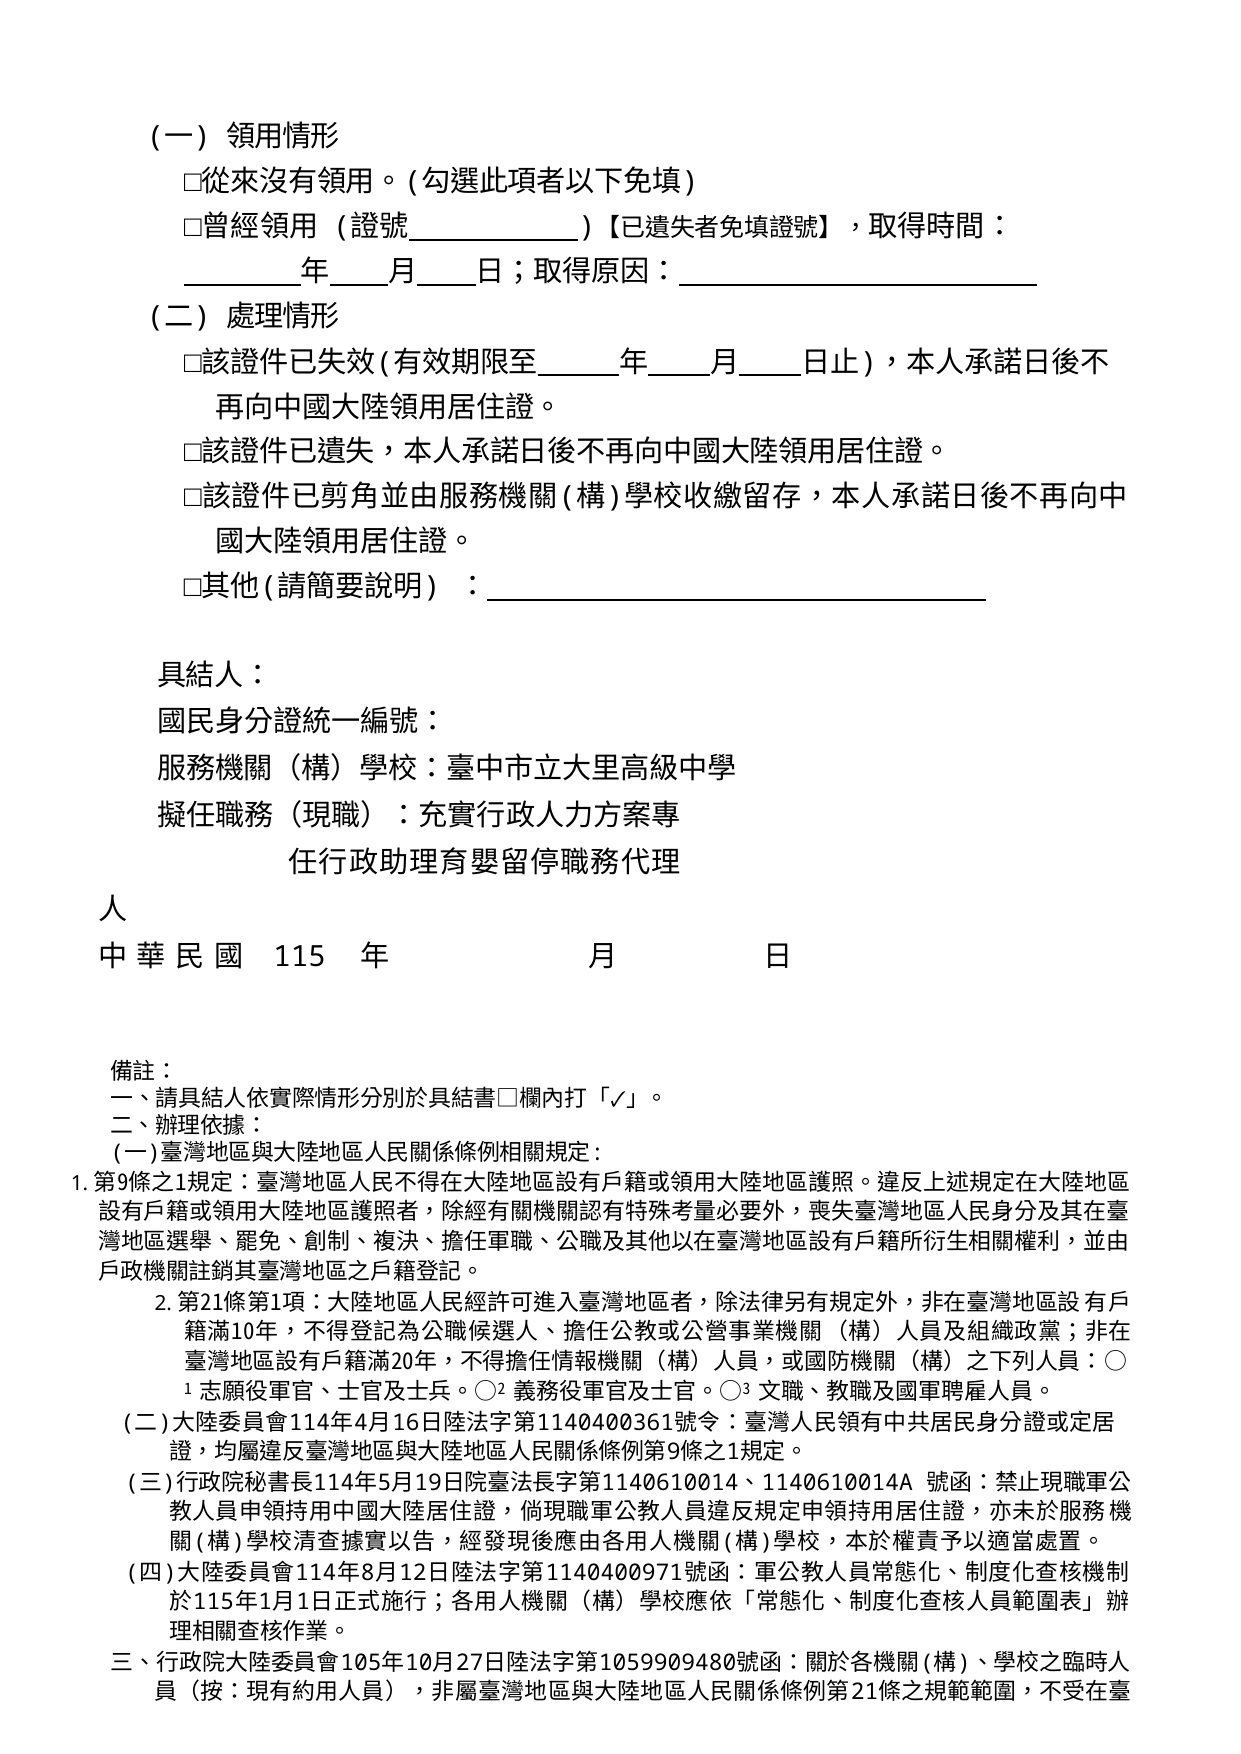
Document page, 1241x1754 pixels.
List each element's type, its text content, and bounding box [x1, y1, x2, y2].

text 國民身分證統一編號： [98, 698, 681, 740]
text □該證件已失效(有效期限至 年 月 日止)，本人承諾日後不再向中國大陸領用居住證。 [184, 338, 1131, 425]
text (二) 處理情形 [146, 293, 1142, 335]
text (一)臺灣地區與大陸地區人民關係條例相關規定: [110, 1138, 1142, 1166]
text 三、行政院大陸委員會105年10月27日陸法字第1059909480號函：關於各機關(構)、學校之臨時人員（按：現有約用人員），非屬臺灣地區與大陸地區人民關係條例第21條之規範範圍，不受在臺 [110, 1646, 1131, 1706]
text 具結人： [98, 652, 1032, 694]
text □該證件已剪角並由服務機關(構)學校收繳留存，本人承諾日後不再向中國大陸領用居住證。 [184, 473, 1131, 560]
text 備註： [110, 1057, 1142, 1085]
text □該證件已遺失，本人承諾日後不再向中國大陸領用居住證。 [184, 428, 1142, 470]
text 二、辦理依據： [110, 1112, 1142, 1138]
text (一) 領用情形 [146, 112, 1142, 155]
text 任行政助理育嬰留停職務代理人 [98, 839, 681, 928]
text □從來沒有領用。(勾選此項者以下免填) [184, 158, 1142, 200]
text (二)大陸委員會114年4月16日陸法字第1140400361號令：臺灣人民領有中共居民身分證或定居證，均屬違反臺灣地區與大陸地區人民關係條例第9條之1規定。 [120, 1406, 1131, 1466]
text 服務機關（構）學校：臺中市立大里高級中學 [0, 745, 984, 787]
text □曾經領用 (證號 )【已遺失者免填證號】，取得時間： [184, 203, 1142, 245]
list 第21條第1項：大陸地區人民經許可進入臺灣地區者，除法律另有規定外，非在臺灣地區設有戶籍滿10年，不得登記為公職候選人、擔任公教或公營事業機關（構）人員及組織政黨；非在臺灣地區設有戶籍滿20年，不得擔任情報機關（構）人員，或國防機關（構）之下列人員：○1 志願役軍官、士官及士兵。○2 義務役軍官及士官。○3 文職、教職及國軍聘雇人員。 [154, 1286, 1131, 1406]
text 一、請具結人依實際情形分別於具結書□欄內打「🗸」。 [110, 1085, 1142, 1112]
text 年 月 日；取得原因： [184, 248, 1142, 290]
text 中華民國 115 年 月 日 [98, 937, 1142, 974]
text □其他(請簡要說明) ： [184, 563, 1032, 605]
text (三)行政院秘書長114年5月19日院臺法長字第1140610014、1140610014A 號函：禁止現職軍公教人員申領持用中國大陸居住證，倘現職軍公教人員違反規定申領持用居住證，亦未於服務機關(構)學校清查據實以告，經發現後應由各用人機關(構)學校，本於權責予以適當處置。 [125, 1466, 1132, 1556]
text 擬任職務（現職）：充實行政人力方案專 [98, 792, 681, 834]
list 第9條之1規定：臺灣地區人民不得在大陸地區設有戶籍或領用大陸地區護照。違反上述規定在大陸地區設有戶籍或領用大陸地區護照者，除經有關機關認有特殊考量必要外，喪失臺灣地區人民身分及其在臺灣地區選舉、罷免、創制、複決、擔任軍職、公職及其他以在臺灣地區設有戶籍所衍生相關權利，並由戶政機關註銷其臺灣地區之戶籍登記。 [71, 1166, 1131, 1286]
text (四)大陸委員會114年8月12日陸法字第1140400971號函：軍公教人員常態化、制度化查核機制於115年1月1日正式施行；各用人機關（構）學校應依「常態化、制度化查核人員範圍表」辦理相關查核作業。 [125, 1556, 1129, 1646]
